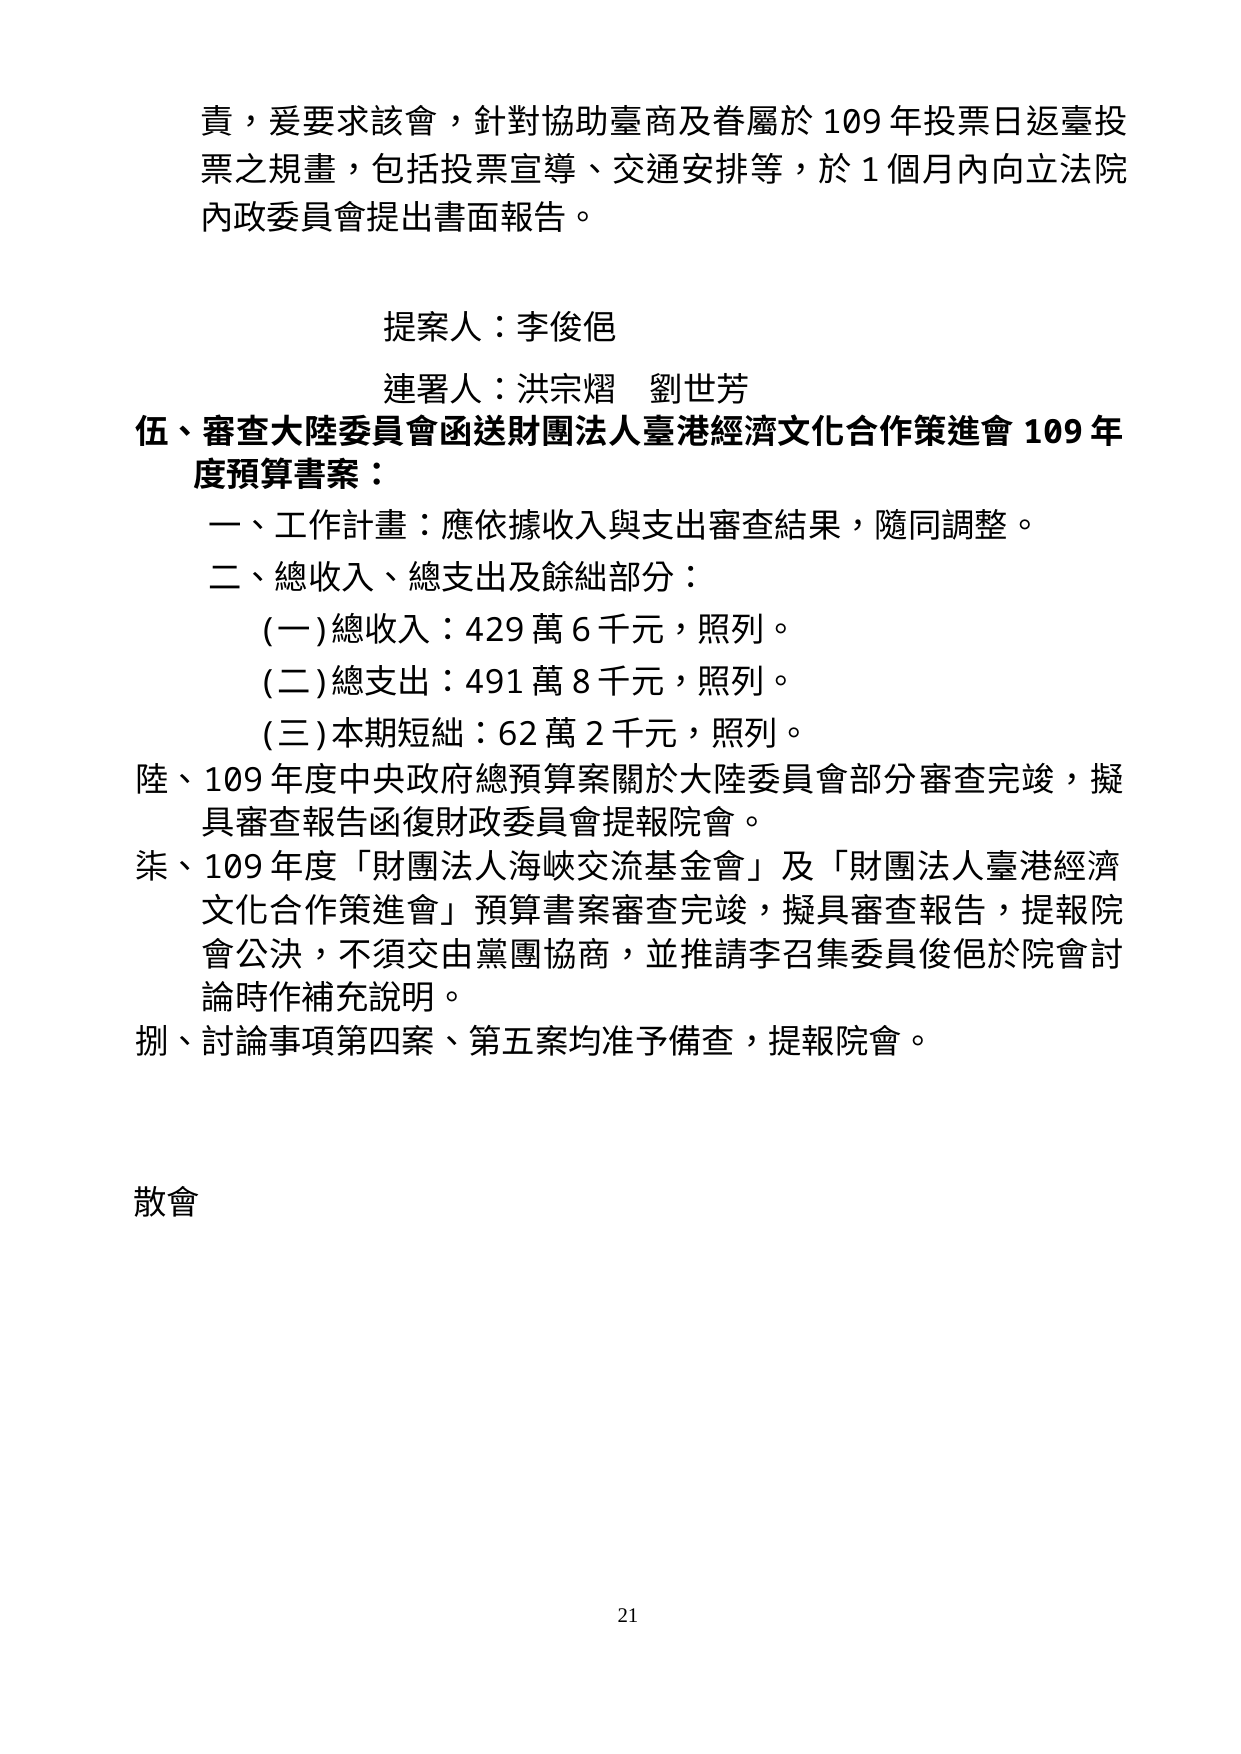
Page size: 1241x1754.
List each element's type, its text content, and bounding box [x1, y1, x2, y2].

text (三)本期短絀：62萬2千元，照列。 [258, 704, 1122, 756]
text 提案人：李俊俋 [383, 283, 1127, 346]
text 陸、109年度中央政府總預算案關於大陸委員會部分審查完竣，擬具審查報告函復財政委員會提報院會。 [135, 756, 1123, 843]
text (一)總收入：429萬6千元，照列。 [258, 600, 1122, 652]
text (二)總支出：491萬8千元，照列。 [258, 652, 1122, 704]
text 責，爰要求該會，針對協助臺商及眷屬於109年投票日返臺投票之規畫，包括投票宣導、交通安排等，於1個月內向立法院內政委員會提出書面報告。 [133, 96, 1127, 239]
text 二、總收入、總支出及餘絀部分： [208, 548, 1122, 600]
text 連署人：洪宗熠 劉世芳 [383, 346, 1127, 408]
text 一、工作計畫：應依據收入與支出審查結果，隨同調整。 [208, 496, 1122, 548]
text 柒、109年度「財團法人海峽交流基金會」及「財團法人臺港經濟文化合作策進會」預算書案審查完竣，擬具審查報告，提報院會公決，不須交由黨團協商，並推請李召集委員俊俋於院會討論時作補充說明。 [135, 843, 1123, 1018]
text 捌、討論事項第四案、第五案均准予備查，提報院會。 [135, 1018, 1123, 1062]
text 散會 [133, 1158, 1122, 1221]
text 伍、審查大陸委員會函送財團法人臺港經濟文化合作策進會109年度預算書案： [135, 408, 1123, 496]
